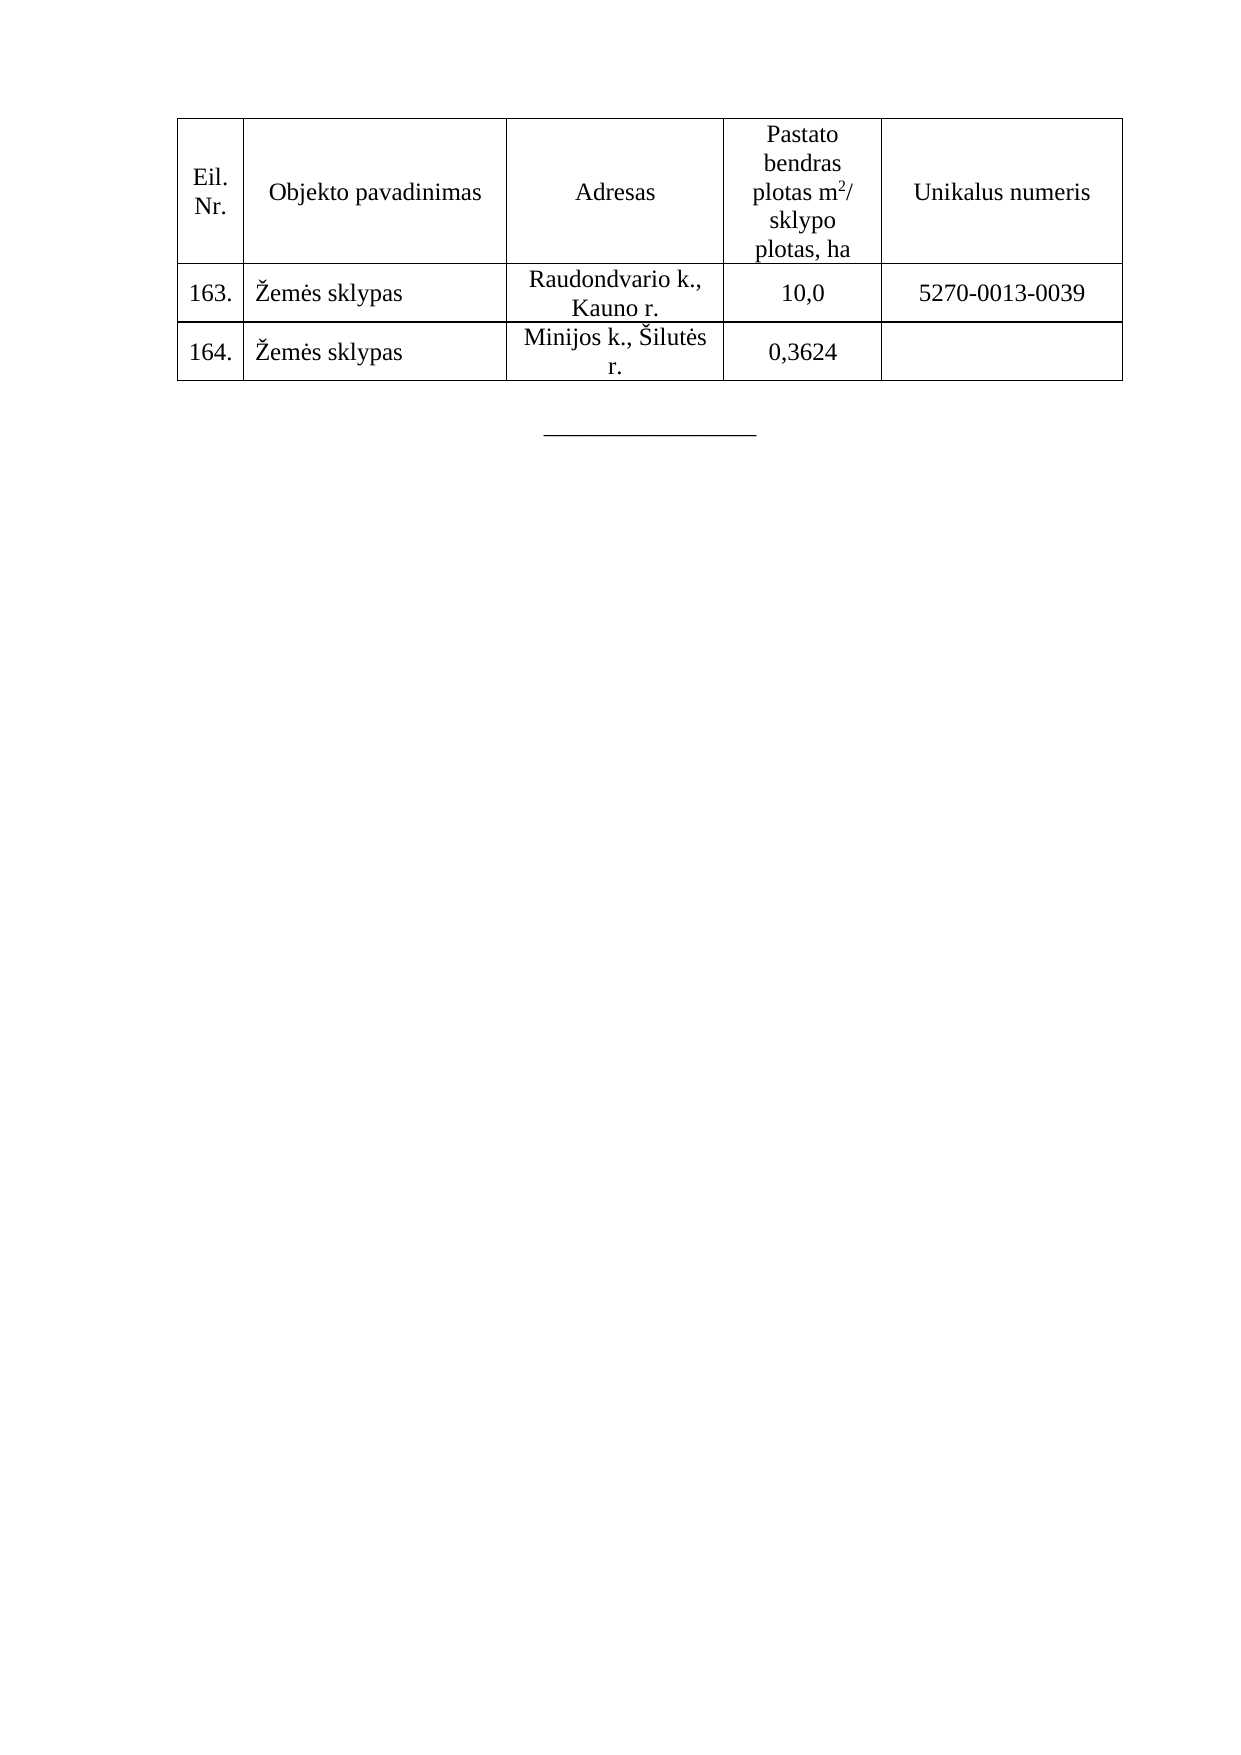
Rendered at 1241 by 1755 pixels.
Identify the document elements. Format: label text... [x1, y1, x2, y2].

table_header Adresas [507, 119, 723, 263]
table_cell 10,0 [724, 264, 881, 321]
table_header Eil. Nr. [178, 119, 243, 263]
table_cell Žemės sklypas [244, 264, 506, 321]
table_cell Žemės sklypas [244, 323, 506, 380]
table_header Objekto pavadinimas [244, 119, 506, 263]
table_header Pastato bendras plotas m2/ sklypo plotas, ha [724, 119, 881, 263]
table_cell 0,3624 [724, 323, 881, 380]
table_cell 5270-0013-0039 [882, 264, 1122, 321]
table_cell Raudondvario k., Kauno r. [507, 264, 723, 321]
table_cell 163. [178, 264, 243, 321]
table_cell [882, 323, 1122, 380]
table_cell Minijos k., Šilutės r. [507, 323, 723, 380]
text _________________ [177, 410, 1122, 438]
table_cell 164. [178, 323, 243, 380]
table_header Unikalus numeris [882, 119, 1122, 263]
